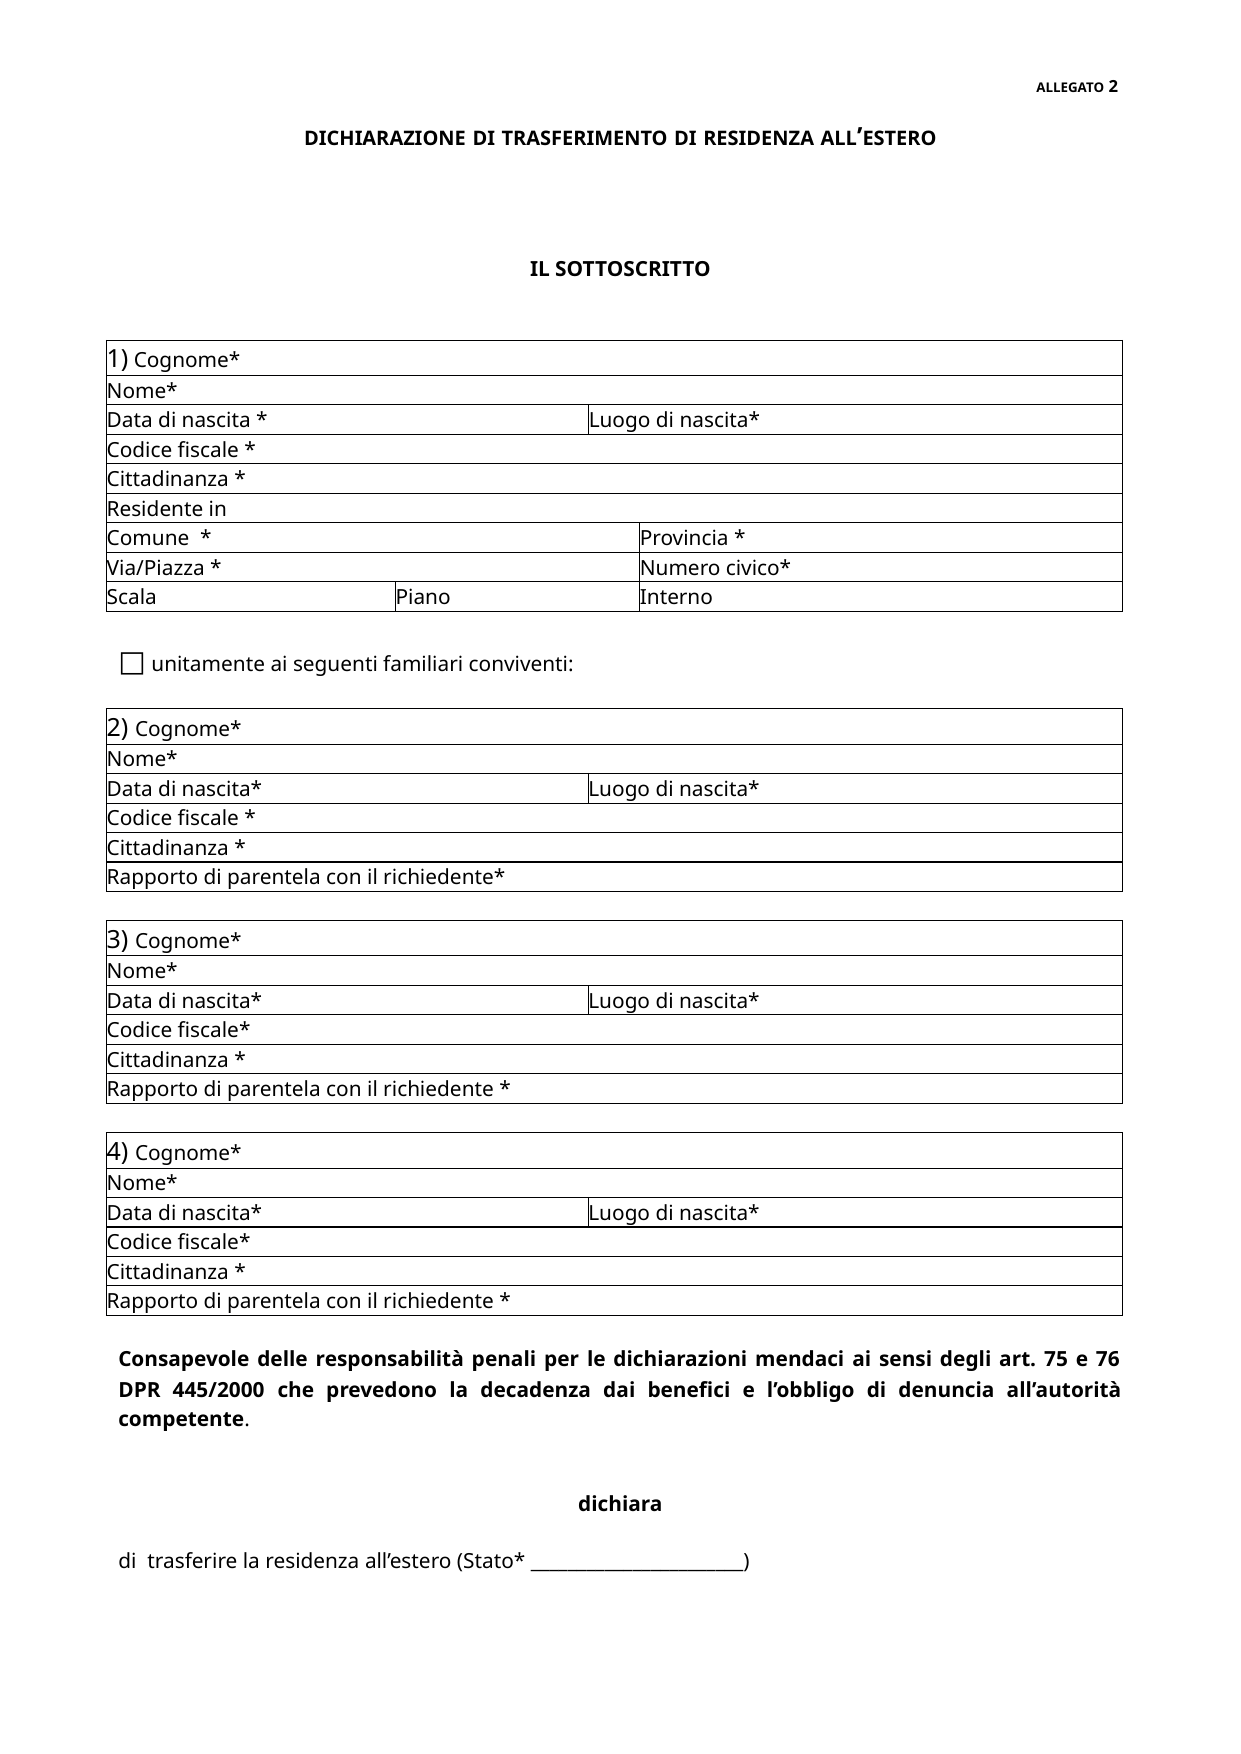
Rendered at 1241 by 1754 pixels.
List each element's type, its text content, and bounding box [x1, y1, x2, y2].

table_cell Luogo di nascita* [589, 405, 1122, 434]
table_cell Data di nascita* [107, 1198, 588, 1226]
table_header 3) Cognome* [107, 921, 1122, 955]
table_header 1) Cognome* [107, 341, 1122, 375]
text dichiarazione di trasferimento di residenza all’estero [118, 118, 1122, 152]
table_cell Data di nascita* [107, 986, 588, 1014]
table_cell Codice fiscale* [107, 1015, 1122, 1044]
text di trasferire la residenza all’estero (Stato* _______________________) [118, 1546, 1122, 1574]
table_cell Scala [107, 582, 395, 611]
table_cell Provincia * [640, 523, 1122, 552]
table_cell Cittadinanza * [107, 833, 1122, 861]
table_cell Cittadinanza * [107, 1257, 1122, 1285]
table_cell Luogo di nascita* [589, 774, 1122, 802]
table_cell Codice fiscale * [107, 435, 1122, 463]
table_cell Numero civico* [640, 553, 1122, 581]
table_header 4) Cognome* [107, 1133, 1122, 1167]
table_cell Luogo di nascita* [589, 986, 1122, 1014]
table_cell Cittadinanza * [107, 1045, 1122, 1073]
table_cell Data di nascita* [107, 774, 588, 802]
table_cell Codice fiscale * [107, 804, 1122, 832]
table_cell Rapporto di parentela con il richiedente * [107, 1074, 1122, 1103]
text IL SOTTOSCRITTO [118, 254, 1122, 283]
table_cell Nome* [107, 1169, 1122, 1197]
table_header 2) Cognome* [107, 709, 1122, 743]
table_cell Data di nascita * [107, 405, 588, 434]
table_cell Nome* [107, 956, 1122, 985]
text dichiara [118, 1489, 1122, 1518]
table_cell Piano [396, 582, 639, 611]
table_cell Rapporto di parentela con il richiedente* [107, 863, 1122, 891]
text □ unitamente ai seguenti familiari conviventi: [118, 640, 1122, 680]
table_cell Nome* [107, 376, 1122, 404]
table_cell Rapporto di parentela con il richiedente * [107, 1286, 1122, 1315]
text Consapevole delle responsabilità penali per le dichiarazioni mendaci ai sensi degli art. 75 e 76 DPR 445/2000 che prevedono la decadenza dai benefici e l’obbligo di denuncia all’autorità competente. [118, 1344, 1122, 1432]
table_cell Interno [640, 582, 1122, 611]
table_cell Via/Piazza * [107, 553, 639, 581]
table_cell Cittadinanza * [107, 464, 1122, 493]
table_cell Luogo di nascita* [589, 1198, 1122, 1226]
table_cell Comune * [107, 523, 639, 552]
table_cell Nome* [107, 745, 1122, 773]
table_cell Residente in [107, 494, 1122, 522]
table_cell Codice fiscale* [107, 1228, 1122, 1256]
